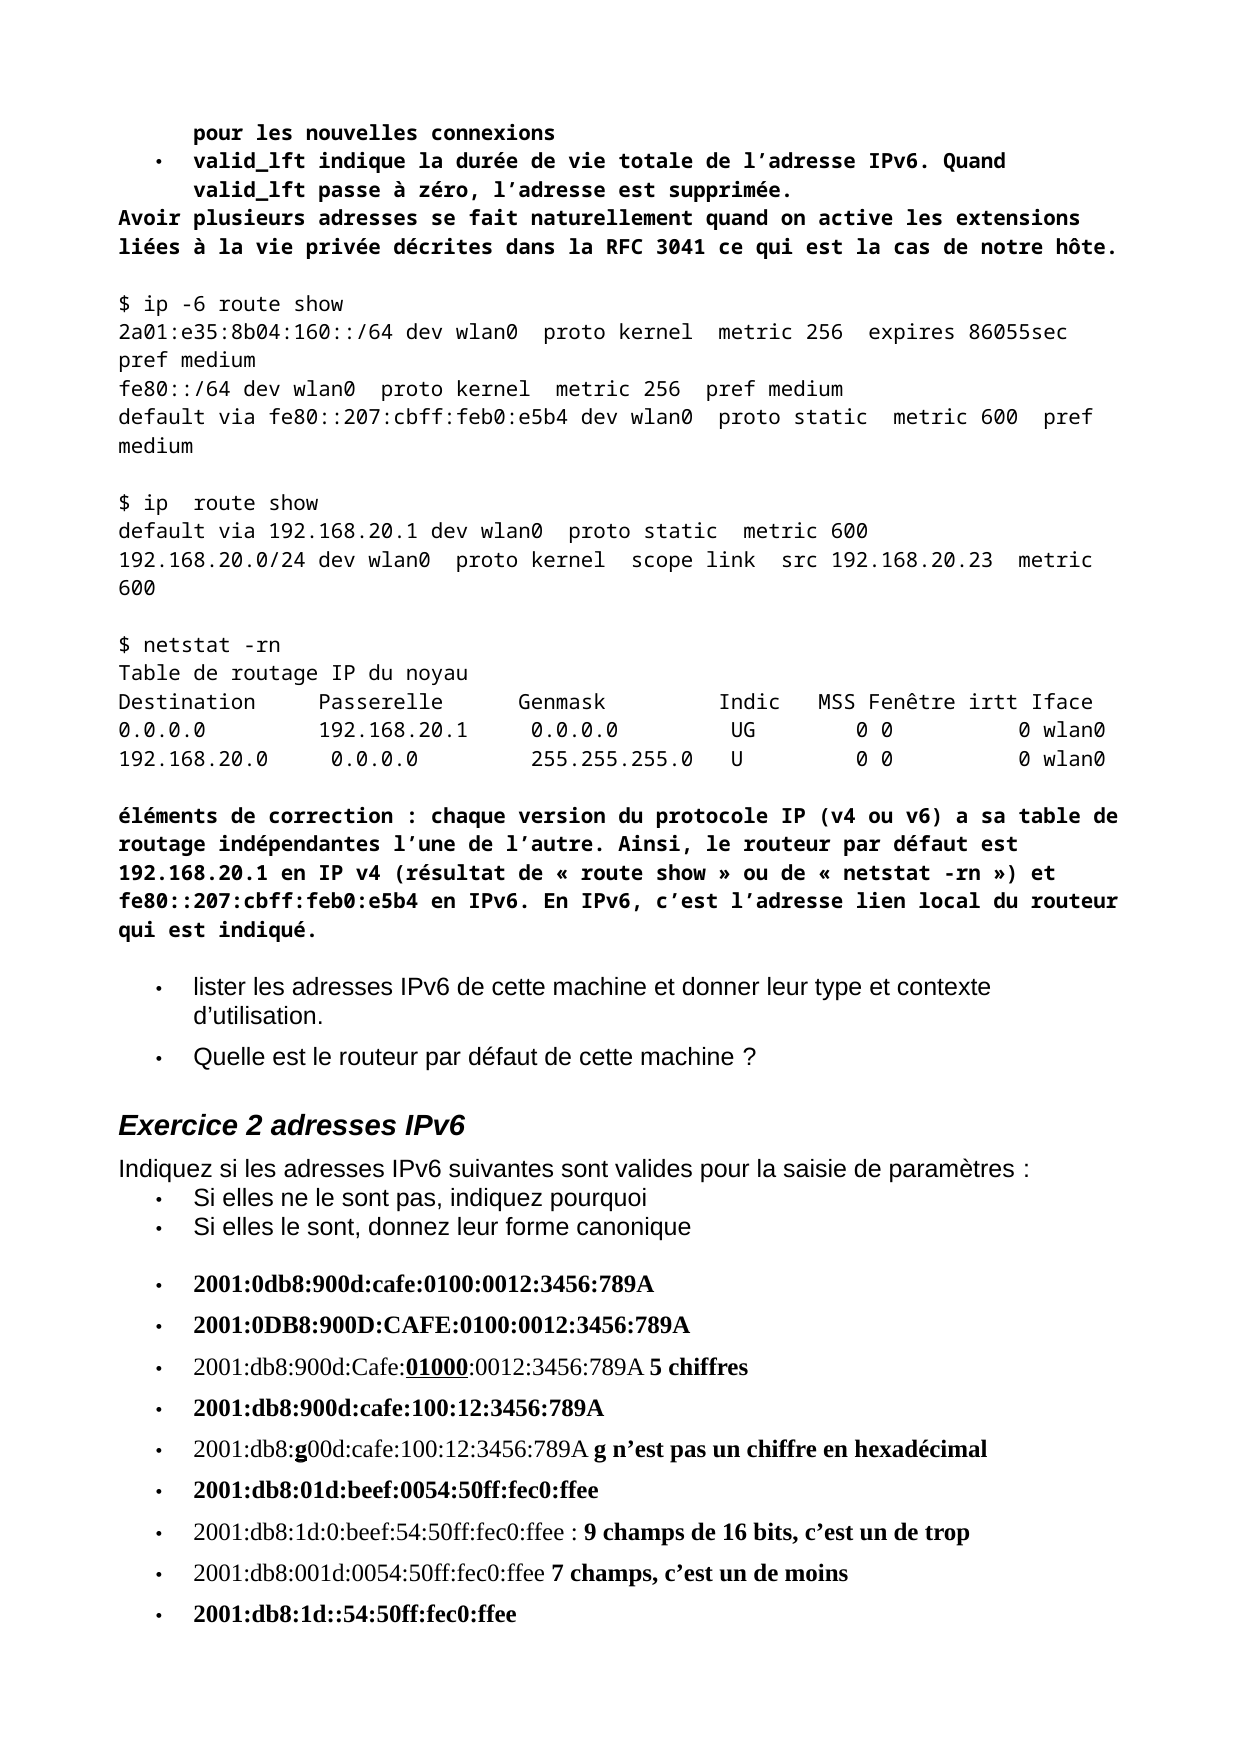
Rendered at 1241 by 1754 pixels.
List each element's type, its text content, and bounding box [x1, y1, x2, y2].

list 2001:db8:001d:0054:50ff:fec0:ffee 7 champs, c’est un de moins [156, 1558, 1122, 1587]
list lister les adresses IPv6 de cette machine et donner leur type et contexte d’utilisation. [156, 972, 1122, 1029]
text Indiquez si les adresses IPv6 suivantes sont valides pour la saisie de paramètres : [118, 1154, 1122, 1183]
subtitle Exercice 2 adresses IPv6 [118, 1108, 1122, 1142]
list Si elles le sont, donnez leur forme canonique [156, 1212, 1122, 1240]
list pour les nouvelles connexions [156, 118, 1122, 147]
text 192.168.20.0/24 dev wlan0 proto kernel scope link src 192.168.20.23 metric 600 [118, 545, 1122, 602]
text 0.0.0.0 192.168.20.1 0.0.0.0 UG 0 0 0 wlan0 [118, 715, 1122, 744]
text Destination Passerelle Genmask Indic MSS Fenêtre irtt Iface [118, 687, 1122, 715]
list Si elles ne le sont pas, indiquez pourquoi [156, 1183, 1122, 1212]
text default via fe80::207:cbff:feb0:e5b4 dev wlan0 proto static metric 600 pref medium [118, 402, 1122, 459]
text Table de routage IP du noyau [118, 658, 1122, 687]
text 192.168.20.0 0.0.0.0 255.255.255.0 U 0 0 0 wlan0 [118, 744, 1122, 772]
text default via 192.168.20.1 dev wlan0 proto static metric 600 [118, 516, 1122, 545]
text éléments de correction : chaque version du protocole IP (v4 ou v6) a sa table de routage indépendantes l’une de l’autre. Ainsi, le routeur par défaut est 192.168.20.1 en IP v4 (résultat de « route show » ou de « netstat -rn ») et fe80::207:cbff:feb0:e5b4 en IPv6. En IPv6, c’est l’adresse lien local du routeur qui est indiqué. [118, 801, 1122, 943]
list 2001:db8:g00d:cafe:100:12:3456:789A g n’est pas un chiffre en hexadécimal [156, 1434, 1122, 1463]
text fe80::/64 dev wlan0 proto kernel metric 256 pref medium [118, 374, 1122, 402]
list 2001:db8:01d:beef:0054:50ff:fec0:ffee [156, 1475, 1122, 1504]
text $ netstat -rn [118, 630, 1122, 658]
text 2a01:e35:8b04:160::/64 dev wlan0 proto kernel metric 256 expires 86055sec pref medium [118, 317, 1122, 374]
list valid_lft indique la durée de vie totale de l’adresse IPv6. Quand valid_lft passe à zéro, l’adresse est supprimée. [156, 147, 1122, 203]
list 2001:db8:1d:0:beef:54:50ff:fec0:ffee : 9 champs de 16 bits, c’est un de trop [156, 1517, 1122, 1545]
list 2001:0DB8:900D:CAFE:0100:0012:3456:789A [156, 1310, 1122, 1339]
list 2001:db8:900d:cafe:100:12:3456:789A [156, 1393, 1122, 1422]
list 2001:db8:900d:Cafe:01000:0012:3456:789A 5 chiffres [156, 1352, 1122, 1380]
list 2001:db8:1d::54:50ff:fec0:ffee [156, 1599, 1122, 1628]
text $ ip route show [118, 488, 1122, 516]
text $ ip -6 route show [118, 289, 1122, 317]
list Quelle est le routeur par défaut de cette machine ? [156, 1042, 1122, 1071]
list 2001:0db8:900d:cafe:0100:0012:3456:789A [156, 1269, 1122, 1298]
text Avoir plusieurs adresses se fait naturellement quand on active les extensions liées à la vie privée décrites dans la RFC 3041 ce qui est la cas de notre hôte. [118, 203, 1122, 260]
